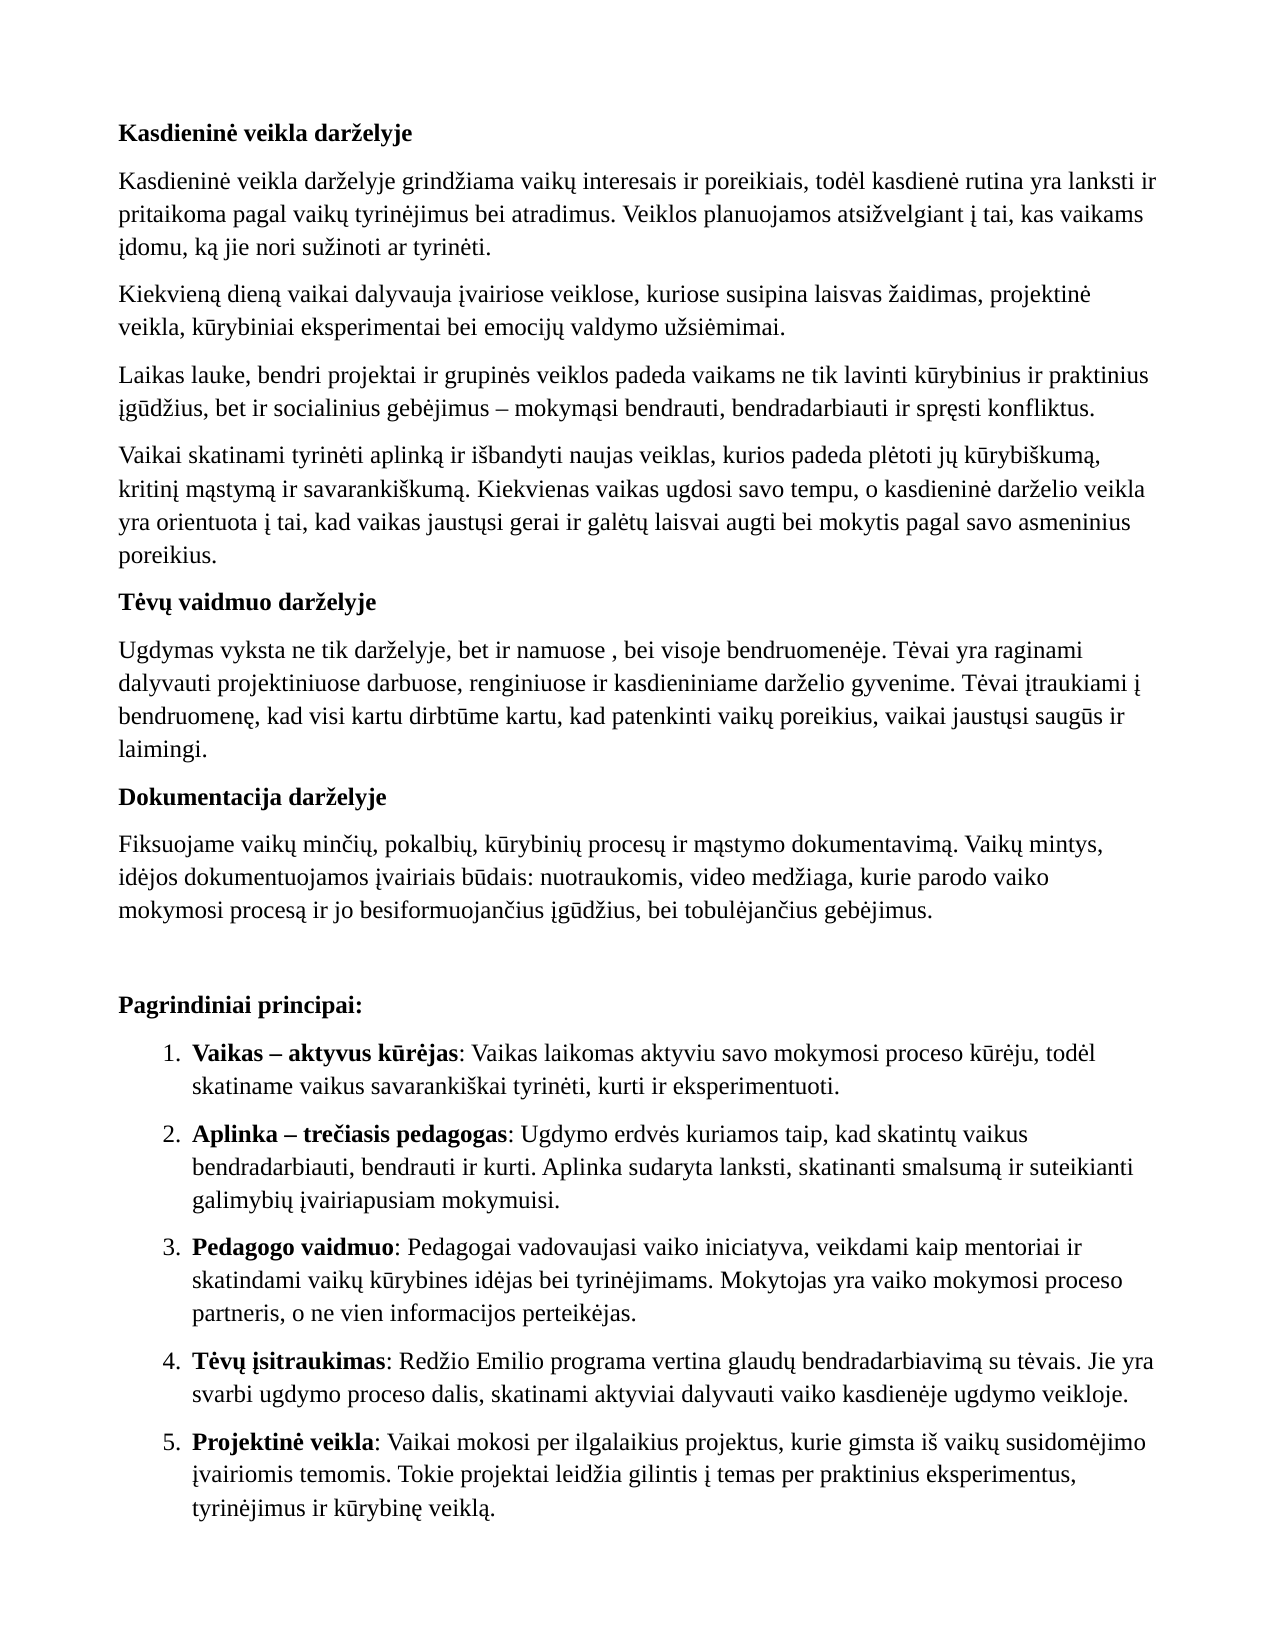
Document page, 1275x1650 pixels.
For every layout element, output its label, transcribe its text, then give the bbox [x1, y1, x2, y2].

list Aplinka – trečiasis pedagogas: Ugdymo erdvės kuriamos taip, kad skatintų vaikus bendradarbiauti, bendrauti ir kurti. Aplinka sudaryta lanksti, skatinanti smalsumą ir suteikianti galimybių įvairiapusiam mokymuisi. [162, 1119, 1157, 1213]
text Kiekvieną dieną vaikai dalyvauja įvairiose veiklose, kuriose susipina laisvas žaidimas, projektinė veikla, kūrybiniai eksperimentai bei emocijų valdymo užsiėmimai. [118, 279, 1157, 341]
text Fiksuojame vaikų minčių, pokalbių, kūrybinių procesų ir mąstymo dokumentavimą. Vaikų mintys, idėjos dokumentuojamos įvairiais būdais: nuotraukomis, video medžiaga, kurie parodo vaiko mokymosi procesą ir jo besiformuojančius įgūdžius, bei tobulėjančius gebėjimus. [118, 829, 1157, 924]
list Tėvų įsitraukimas: Redžio Emilio programa vertina glaudų bendradarbiavimą su tėvais. Jie yra svarbi ugdymo proceso dalis, skatinami aktyviai dalyvauti vaiko kasdienėje ugdymo veikloje. [162, 1346, 1157, 1408]
list Vaikas – aktyvus kūrėjas: Vaikas laikomas aktyviu savo mokymosi proceso kūrėju, todėl skatiname vaikus savarankiškai tyrinėti, kurti ir eksperimentuoti. [162, 1038, 1157, 1100]
text Ugdymas vyksta ne tik darželyje, bet ir namuose , bei visoje bendruomenėje. Tėvai yra raginami dalyvauti projektiniuose darbuose, renginiuose ir kasdieniniame darželio gyvenime. Tėvai įtraukiami į bendruomenę, kad visi kartu dirbtūme kartu, kad patenkinti vaikų poreikius, vaikai jaustųsi saugūs ir laimingi. [118, 635, 1157, 763]
text Tėvų vaidmuo darželyje [118, 587, 1157, 616]
text Vaikai skatinami tyrinėti aplinką ir išbandyti naujas veiklas, kurios padeda plėtoti jų kūrybiškumą, kritinį mąstymą ir savarankiškumą. Kiekvienas vaikas ugdosi savo tempu, o kasdieninė darželio veikla yra orientuota į tai, kad vaikas jaustųsi gerai ir galėtų laisvai augti bei mokytis pagal savo asmeninius poreikius. [118, 441, 1157, 568]
text Kasdieninė veikla darželyje grindžiama vaikų interesais ir poreikiais, todėl kasdienė rutina yra lanksti ir pritaikoma pagal vaikų tyrinėjimus bei atradimus. Veiklos planuojamos atsižvelgiant į tai, kas vaikams įdomu, ką jie nori sužinoti ar tyrinėti. [118, 166, 1157, 261]
text Laikas lauke, bendri projektai ir grupinės veiklos padeda vaikams ne tik lavinti kūrybinius ir praktinius įgūdžius, bet ir socialinius gebėjimus – mokymąsi bendrauti, bendradarbiauti ir spręsti konfliktus. [118, 360, 1157, 422]
text Dokumentacija darželyje [118, 782, 1157, 810]
list Pedagogo vaidmuo: Pedagogai vadovaujasi vaiko iniciatyva, veikdami kaip mentoriai ir skatindami vaikų kūrybines idėjas bei tyrinėjimams. Mokytojas yra vaiko mokymosi proceso partneris, o ne vien informacijos perteikėjas. [162, 1232, 1157, 1327]
text Kasdieninė veikla darželyje [118, 118, 1157, 147]
list Projektinė veikla: Vaikai mokosi per ilgalaikius projektus, kurie gimsta iš vaikų susidomėjimo įvairiomis temomis. Tokie projektai leidžia gilintis į temas per praktinius eksperimentus, tyrinėjimus ir kūrybinę veiklą. [162, 1427, 1157, 1521]
text Pagrindiniai principai: [118, 990, 1157, 1019]
